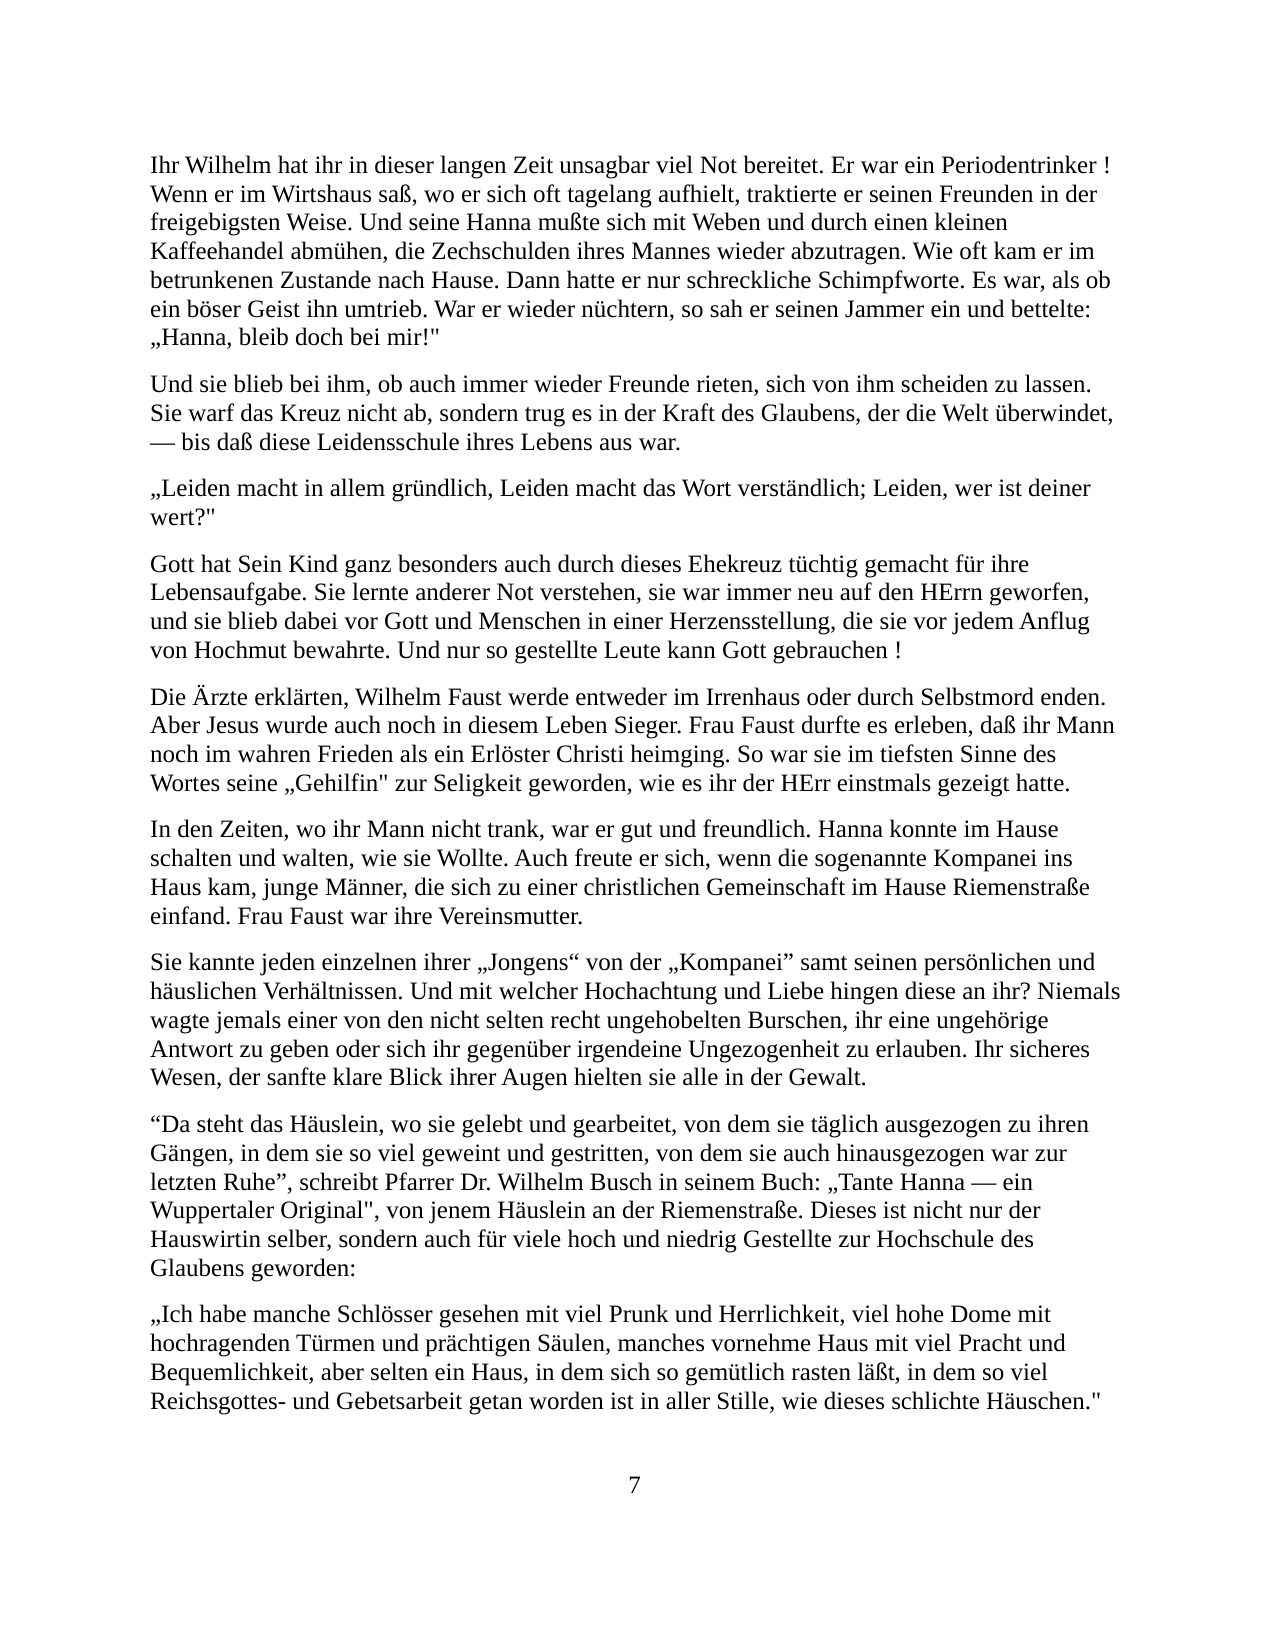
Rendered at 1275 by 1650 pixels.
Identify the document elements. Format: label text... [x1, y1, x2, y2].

text Die Ärzte erklärten, Wilhelm Faust werde entweder im Irrenhaus oder durch Selbstmord enden. Aber Jesus wurde auch noch in diesem Leben Sieger. Frau Faust durfte es erleben, daß ihr Mann noch im wahren Frieden als ein Erlöster Christi heimging. So war sie im tiefsten Sinne des Wortes seine „Gehilfin" zur Seligkeit geworden, wie es ihr der HErr einstmals gezeigt hatte. [150, 682, 1125, 797]
text “Da steht das Häuslein, wo sie gelebt und gearbeitet, von dem sie täglich ausgezogen zu ihren Gängen, in dem sie so viel geweint und gestritten, von dem sie auch hinausgezogen war zur letzten Ruhe”, schreibt Pfarrer Dr. Wilhelm Busch in seinem Buch: „Tante Hanna — ein Wuppertaler Original", von jenem Häuslein an der Riemenstraße. Dieses ist nicht nur der Hauswirtin selber, sondern auch für viele hoch und niedrig Gestellte zur Hochschule des Glaubens geworden: [150, 1109, 1125, 1282]
text In den Zeiten, wo ihr Mann nicht trank, war er gut und freundlich. Hanna konnte im Hause schalten und walten, wie sie Wollte. Auch freute er sich, wenn die sogenannte Kompanei ins Haus kam, junge Männer, die sich zu einer christlichen Gemeinschaft im Hause Riemenstraße einfand. Frau Faust war ihre Vereinsmutter. [150, 814, 1125, 929]
text Ihr Wilhelm hat ihr in dieser langen Zeit unsagbar viel Not bereitet. Er war ein Periodentrinker ! Wenn er im Wirtshaus saß, wo er sich oft tagelang aufhielt, traktierte er seinen Freunden in der freigebigsten Weise. Und seine Hanna mußte sich mit Weben und durch einen kleinen Kaffeehandel abmühen, die Zechschulden ihres Mannes wieder abzutragen. Wie oft kam er im betrunkenen Zustande nach Hause. Dann hatte er nur schreckliche Schimpfworte. Es war, als ob ein böser Geist ihn umtrieb. War er wieder nüchtern, so sah er seinen Jammer ein und bettelte: „Hanna, bleib doch bei mir!" [150, 150, 1125, 351]
text Gott hat Sein Kind ganz besonders auch durch dieses Ehekreuz tüchtig gemacht für ihre Lebensaufgabe. Sie lernte anderer Not verstehen, sie war immer neu auf den HErrn geworfen, und sie blieb dabei vor Gott und Menschen in einer Herzensstellung, die sie vor jedem Anflug von Hochmut bewahrte. Und nur so gestellte Leute kann Gott gebrauchen ! [150, 549, 1125, 664]
text „Ich habe manche Schlösser gesehen mit viel Prunk und Herrlichkeit, viel hohe Dome mit hochragenden Türmen und prächtigen Säulen, manches vornehme Haus mit viel Pracht und Bequemlichkeit, aber selten ein Haus, in dem sich so gemütlich rasten läßt, in dem so viel Reichsgottes- und Gebetsarbeit getan worden ist in aller Stille, wie dieses schlichte Häuschen." [150, 1299, 1125, 1414]
text Und sie blieb bei ihm, ob auch immer wieder Freunde rieten, sich von ihm scheiden zu lassen. Sie warf das Kreuz nicht ab, sondern trug es in der Kraft des Glaubens, der die Welt überwindet, — bis daß diese Leidensschule ihres Lebens aus war. [150, 369, 1125, 455]
text „Leiden macht in allem gründlich, Leiden macht das Wort verständlich; Leiden, wer ist deiner wert?" [150, 473, 1125, 531]
text Sie kannte jeden einzelnen ihrer „Jongens“ von der „Kompanei” samt seinen persönlichen und häuslichen Verhältnissen. Und mit welcher Hochachtung und Liebe hingen diese an ihr? Niemals wagte jemals einer von den nicht selten recht ungehobelten Burschen, ihr eine ungehörige Antwort zu geben oder sich ihr gegenüber irgendeine Ungezogenheit zu erlauben. Ihr sicheres Wesen, der sanfte klare Blick ihrer Augen hielten sie alle in der Gewalt. [150, 947, 1125, 1091]
